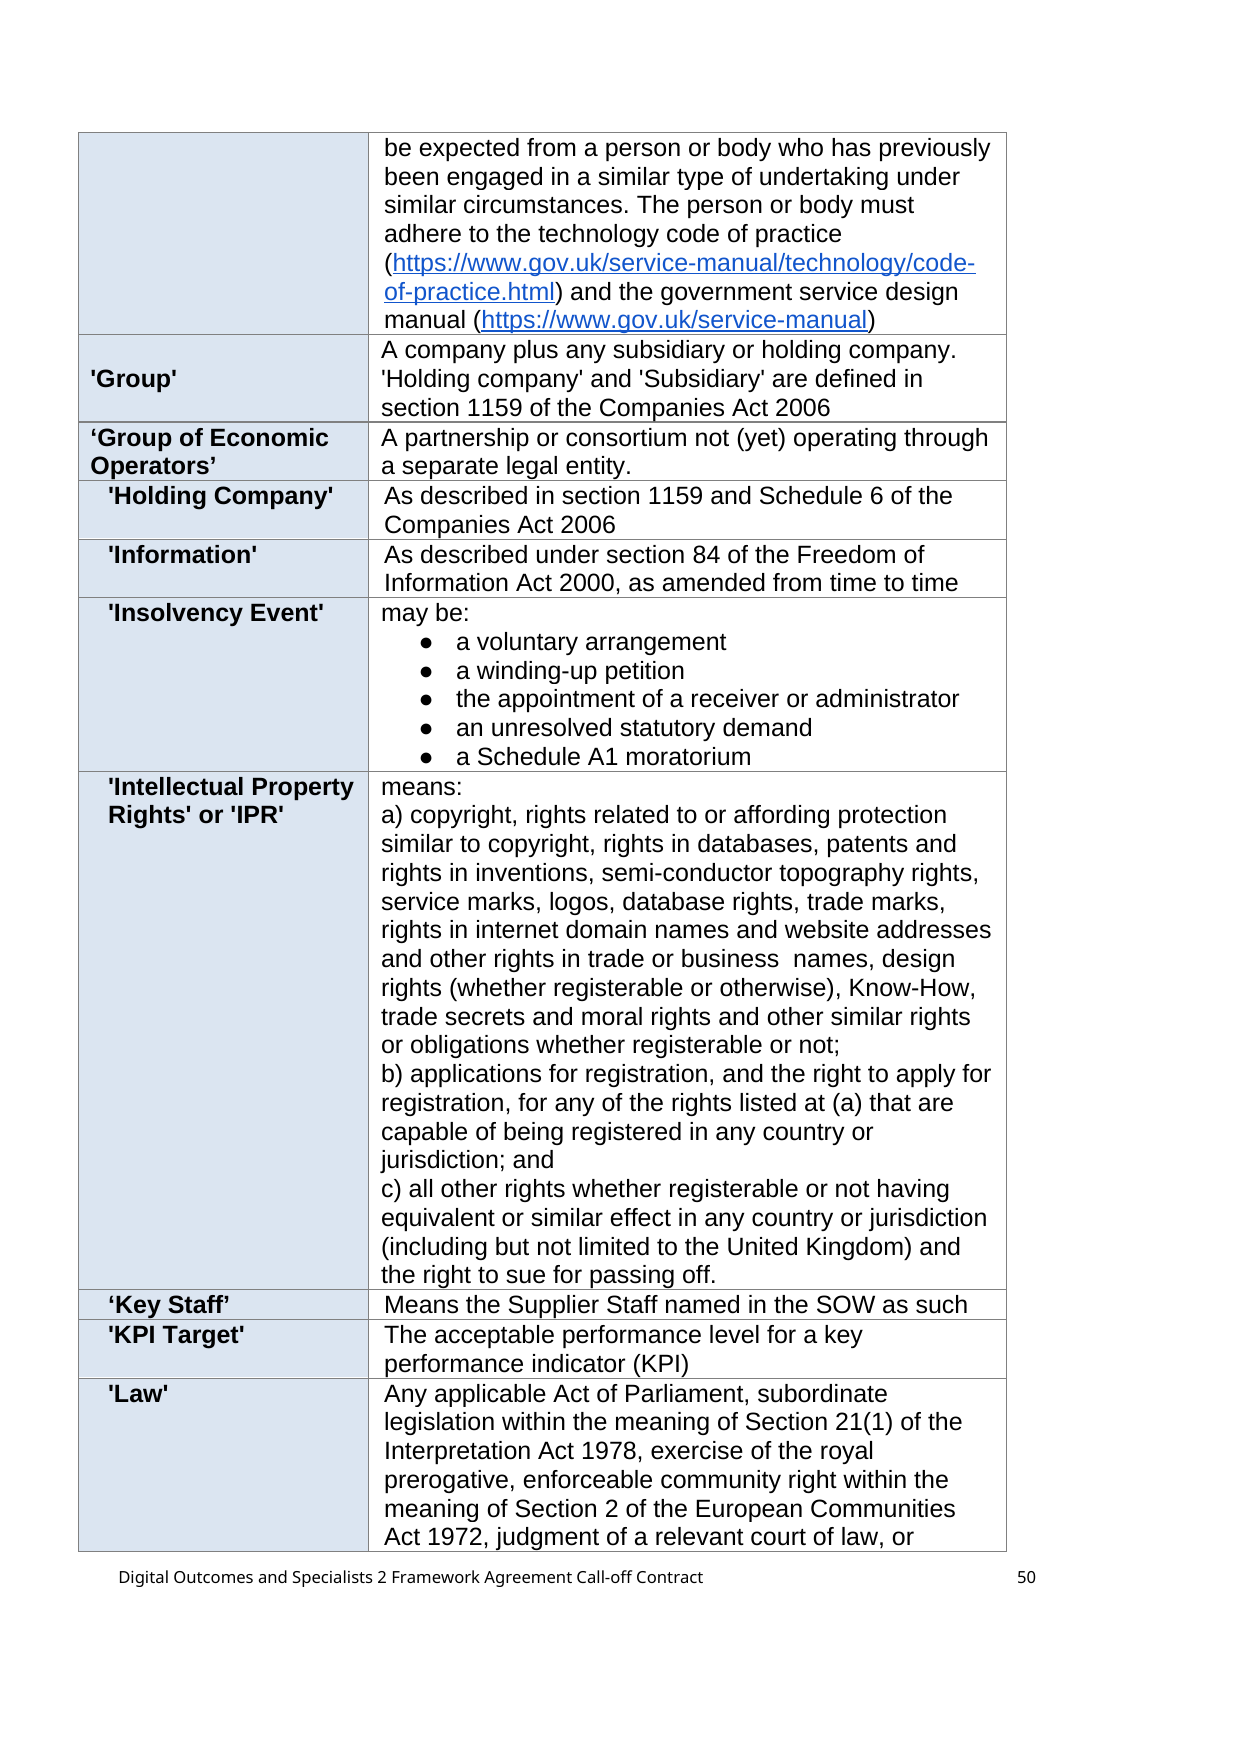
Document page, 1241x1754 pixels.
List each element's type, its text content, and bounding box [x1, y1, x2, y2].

table_cell 'Intellectual Property Rights' or 'IPR' [79, 772, 368, 1289]
table_cell Means the Supplier Staff named in the SOW as such [369, 1290, 1006, 1319]
table_cell be expected from a person or body who has previously been engaged in a similar type of undertaking under similar circumstances. The person or body must adhere to the technology code of practice (https://www.gov.uk/service-manual/technology/code-of-practice.html) and the government service design manual (https://www.gov.uk/service-manual) [369, 133, 1006, 334]
table_cell 'Law' [79, 1379, 368, 1551]
table_cell A partnership or consortium not (yet) operating through a separate legal entity. [369, 423, 1006, 480]
table_cell 'Group' [79, 335, 368, 421]
table_cell 'Insolvency Event' [79, 598, 368, 771]
table_cell means: a) copyright, rights related to or affording protection similar to copyright, rights in databases, patents and rights in inventions, semi-conductor topography rights, service marks, logos, database rights, trade marks, rights in internet domain names and website addresses and other rights in trade or business names, design rights (whether registerable or otherwise), Know-How, trade secrets and moral rights and other similar rights or obligations whether registerable or not; b) applications for registration, and the right to apply for registration, for any of the rights listed at (a) that are capable of being registered in any country or jurisdiction; and c) all other rights whether registerable or not having equivalent or similar effect in any country or jurisdiction (including but not limited to the United Kingdom) and the right to sue for passing off. [369, 772, 1006, 1289]
table_cell As described under section 84 of the Freedom of Information Act 2000, as amended from time to time [369, 540, 1006, 597]
table_cell may be: a voluntary arrangement a winding-up petition the appointment of a receiver or administrator an unresolved statutory demand a Schedule A1 moratorium [369, 598, 1006, 771]
table_cell As described in section 1159 and Schedule 6 of the Companies Act 2006 [369, 481, 1006, 538]
table_cell A company plus any subsidiary or holding company. 'Holding company' and 'Subsidiary' are defined in section 1159 of the Companies Act 2006 [369, 335, 1006, 421]
table_cell [79, 133, 368, 334]
table_cell ‘Group of Economic Operators’ [79, 423, 368, 480]
table_cell The acceptable performance level for a key performance indicator (KPI) [369, 1320, 1006, 1377]
table_cell Any applicable Act of Parliament, subordinate legislation within the meaning of Section 21(1) of the Interpretation Act 1978, exercise of the royal prerogative, enforceable community right within the meaning of Section 2 of the European Communities Act 1972, judgment of a relevant court of law, or [369, 1379, 1006, 1551]
table_cell 'Holding Company' [79, 481, 368, 538]
table_cell ‘Key Staff’ [79, 1290, 368, 1319]
table_cell 'KPI Target' [79, 1320, 368, 1377]
table_cell 'Information' [79, 540, 368, 597]
